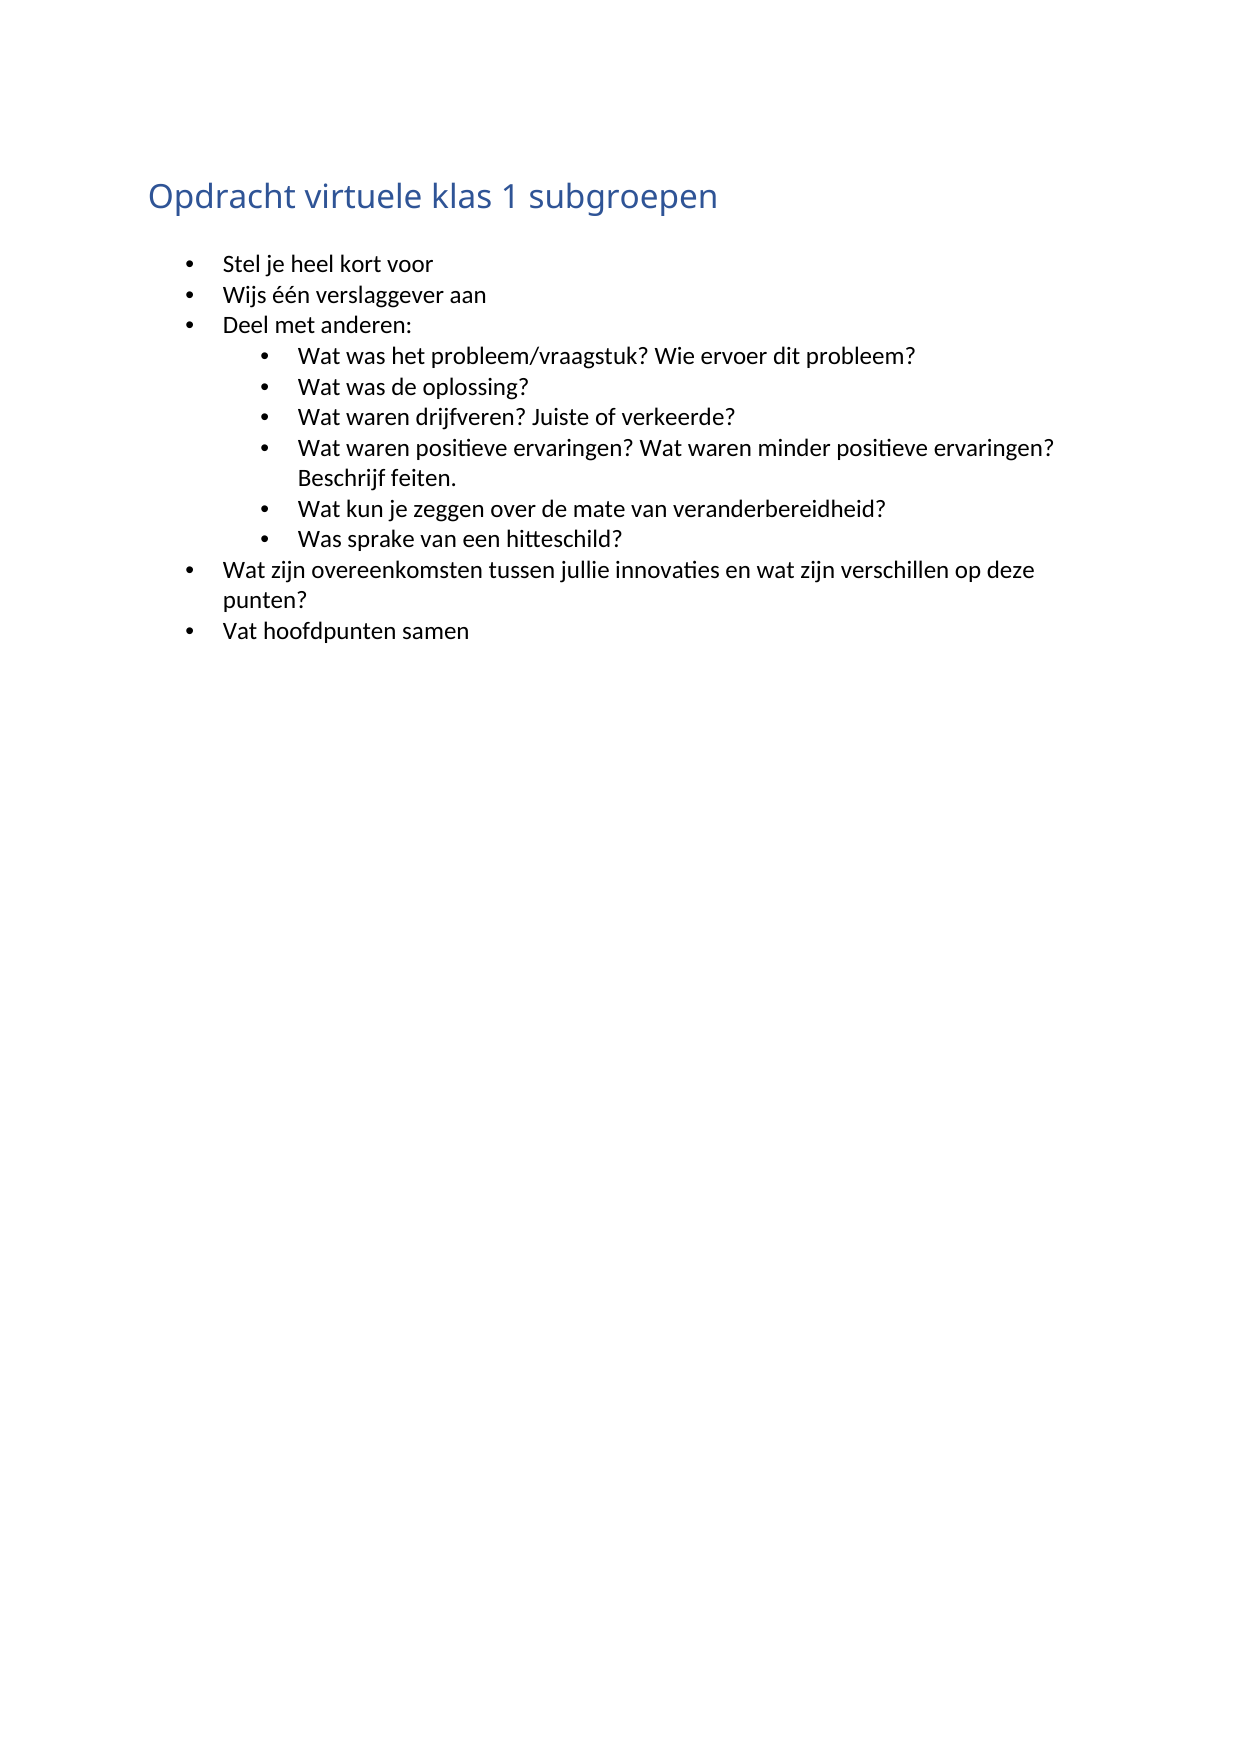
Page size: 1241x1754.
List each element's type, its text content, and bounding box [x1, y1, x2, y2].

list Deel met anderen: [185, 309, 1093, 340]
subtitle Opdracht virtuele klas 1 subgroepen [148, 173, 1093, 218]
list Wat kun je zeggen over de mate van veranderbereidheid? [260, 493, 1093, 523]
list Wat waren drijfveren? Juiste of verkeerde? [260, 401, 1093, 432]
list Wat was de oplossing? [260, 371, 1093, 401]
list Stel je heel kort voor [185, 248, 1093, 279]
list Wat waren positieve ervaringen? Wat waren minder positieve ervaringen? Beschrijf feiten. [260, 432, 1093, 493]
list Wat was het probleem/vraagstuk? Wie ervoer dit probleem? [260, 340, 1093, 371]
list Wijs één verslaggever aan [185, 279, 1093, 309]
list Wat zijn overeenkomsten tussen jullie innovaties en wat zijn verschillen op deze punten? [185, 554, 1093, 615]
list Vat hoofdpunten samen [185, 615, 1093, 645]
list Was sprake van een hitteschild? [260, 523, 1093, 554]
